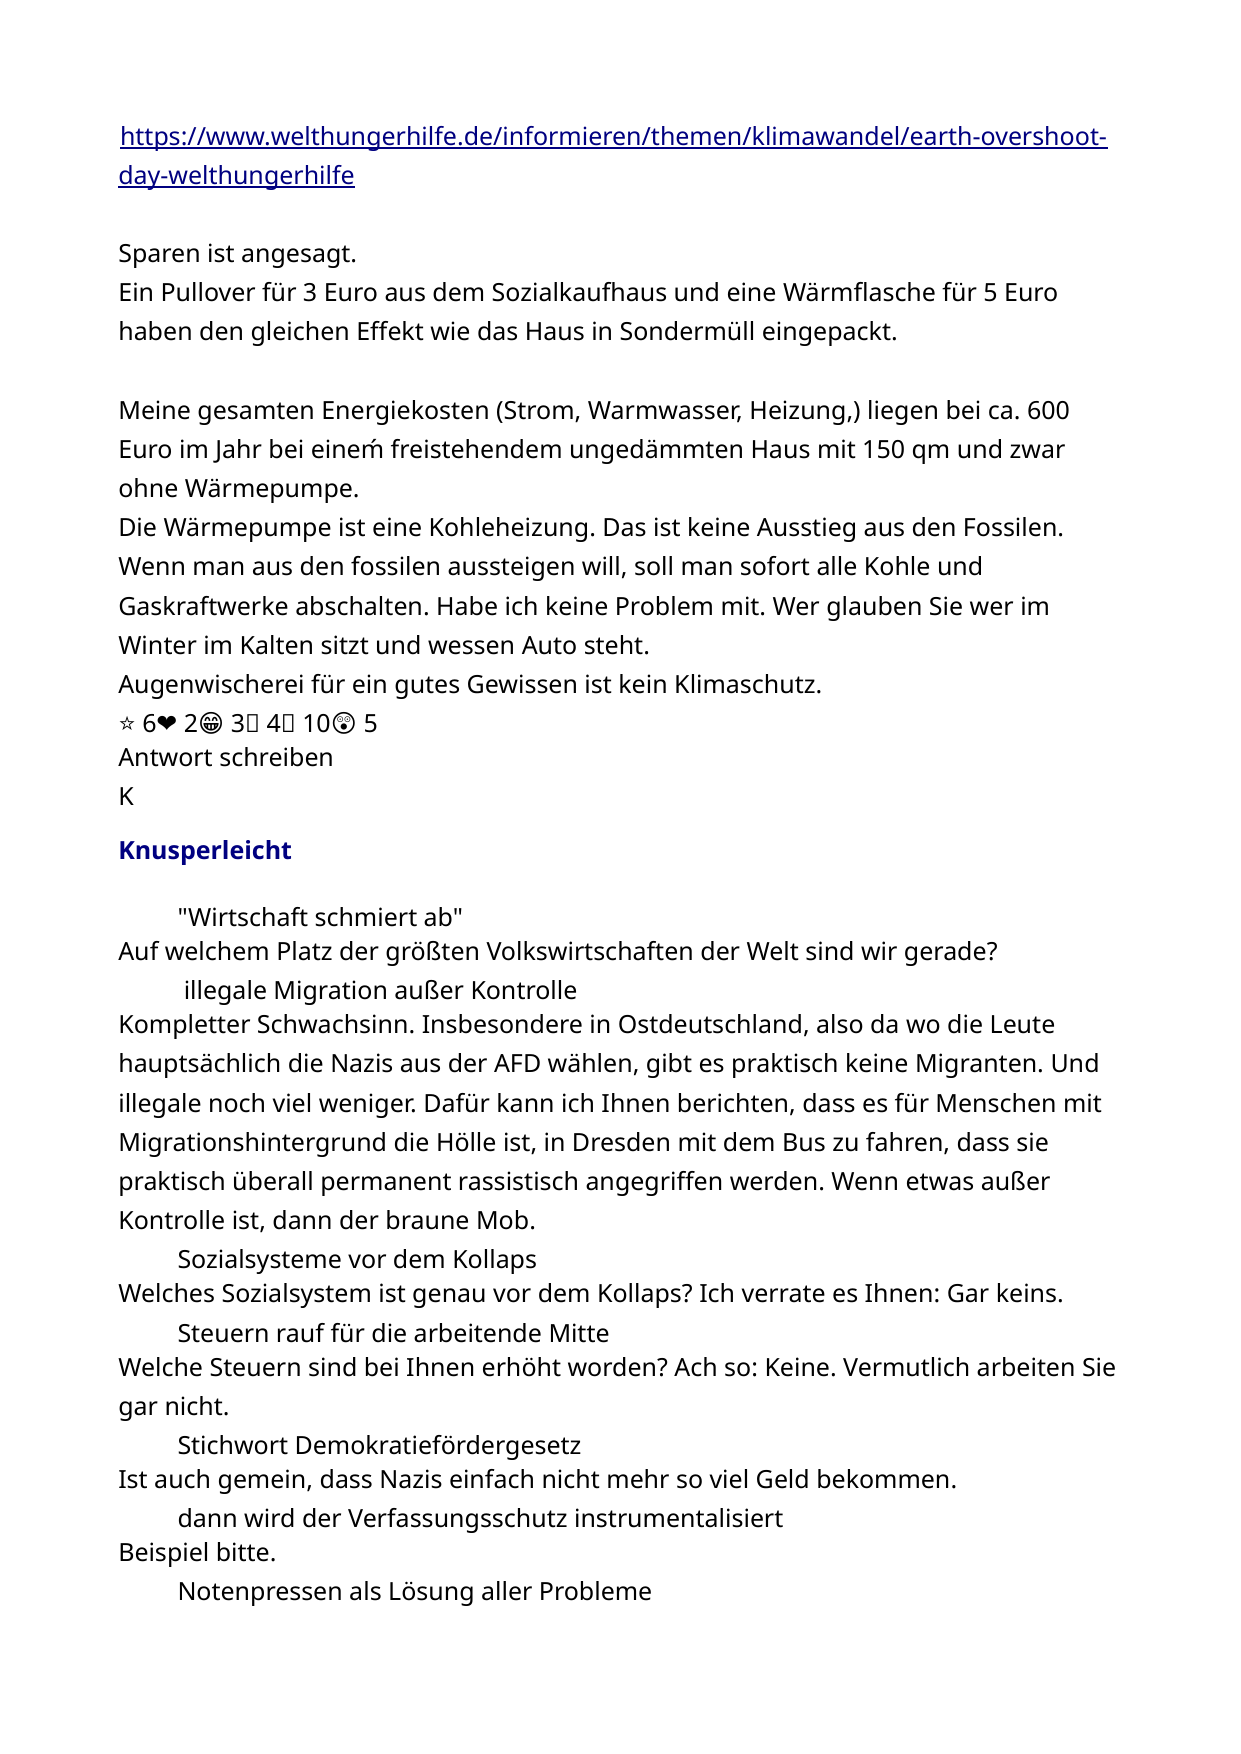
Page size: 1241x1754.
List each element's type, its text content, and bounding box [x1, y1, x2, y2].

text Meine gesamten Energiekosten (Strom, Warmwasser, Heizung,) liegen bei ca. 600 Euro im Jahr bei eineḿ freistehendem ungedämmten Haus mit 150 qm und zwar ohne Wärmepumpe. Die Wärmepumpe ist eine Kohleheizung. Das ist keine Ausstieg aus den Fossilen. Wenn man aus den fossilen aussteigen will, soll man sofort alle Kohle und Gaskraftwerke abschalten. Habe ich keine Problem mit. Wer glauben Sie wer im Winter im Kalten sitzt und wessen Auto steht. Augenwischerei für ein gutes Gewissen ist kein Klimaschutz. [118, 353, 1122, 701]
text Beispiel bitte. [118, 1535, 1122, 1569]
text Auf welchem Platz der größten Volkswirtschaften der Welt sind wir gerade? [118, 934, 1122, 968]
text Notenpressen als Lösung aller Probleme [177, 1574, 1063, 1608]
text K [118, 779, 1122, 813]
text Steuern rauf für die arbeitende Mitte [177, 1315, 1063, 1349]
text ⭐️ 6❤️ 2😁 3🙁 4🤨 10😲 5 [118, 706, 1122, 740]
text Antwort schreiben [118, 740, 1122, 774]
text "Wirtschaft schmiert ab" [177, 900, 1063, 934]
text https://www.welthungerhilfe.de/informieren/themen/klimawandel/earth-overshoot-day-welthungerhilfe [118, 118, 1122, 191]
text Stichwort Demokratiefördergesetz [177, 1428, 1063, 1462]
text Sozialsysteme vor dem Kollaps [177, 1242, 1063, 1276]
text Kompletter Schwachsinn. Insbesondere in Ostdeutschland, also da wo die Leute hauptsächlich die Nazis aus der AFD wählen, gibt es praktisch keine Migranten. Und illegale noch viel weniger. Dafür kann ich Ihnen berichten, dass es für Menschen mit Migrationshintergrund die Hölle ist, in Dresden mit dem Bus zu fahren, dass sie praktisch überall permanent rassistisch angegriffen werden. Wenn etwas außer Kontrolle ist, dann der braune Mob. [118, 1007, 1122, 1237]
text Ist auch gemein, dass Nazis einfach nicht mehr so viel Geld bekommen. [118, 1462, 1122, 1496]
subtitle Knusperleicht [118, 833, 1122, 867]
text Sparen ist angesagt. Ein Pullover für 3 Euro aus dem Sozialkaufhaus und eine Wärmflasche für 5 Euro haben den gleichen Effekt wie das Haus in Sondermüll eingepackt. [118, 196, 1122, 348]
text Welche Steuern sind bei Ihnen erhöht worden? Ach so: Keine. Vermutlich arbeiten Sie gar nicht. [118, 1349, 1122, 1422]
text dann wird der Verfassungsschutz instrumentalisiert [177, 1501, 1063, 1535]
text illegale Migration außer Kontrolle [177, 973, 1063, 1007]
text Welches Sozialsystem ist genau vor dem Kollaps? Ich verrate es Ihnen: Gar keins. [118, 1276, 1122, 1310]
